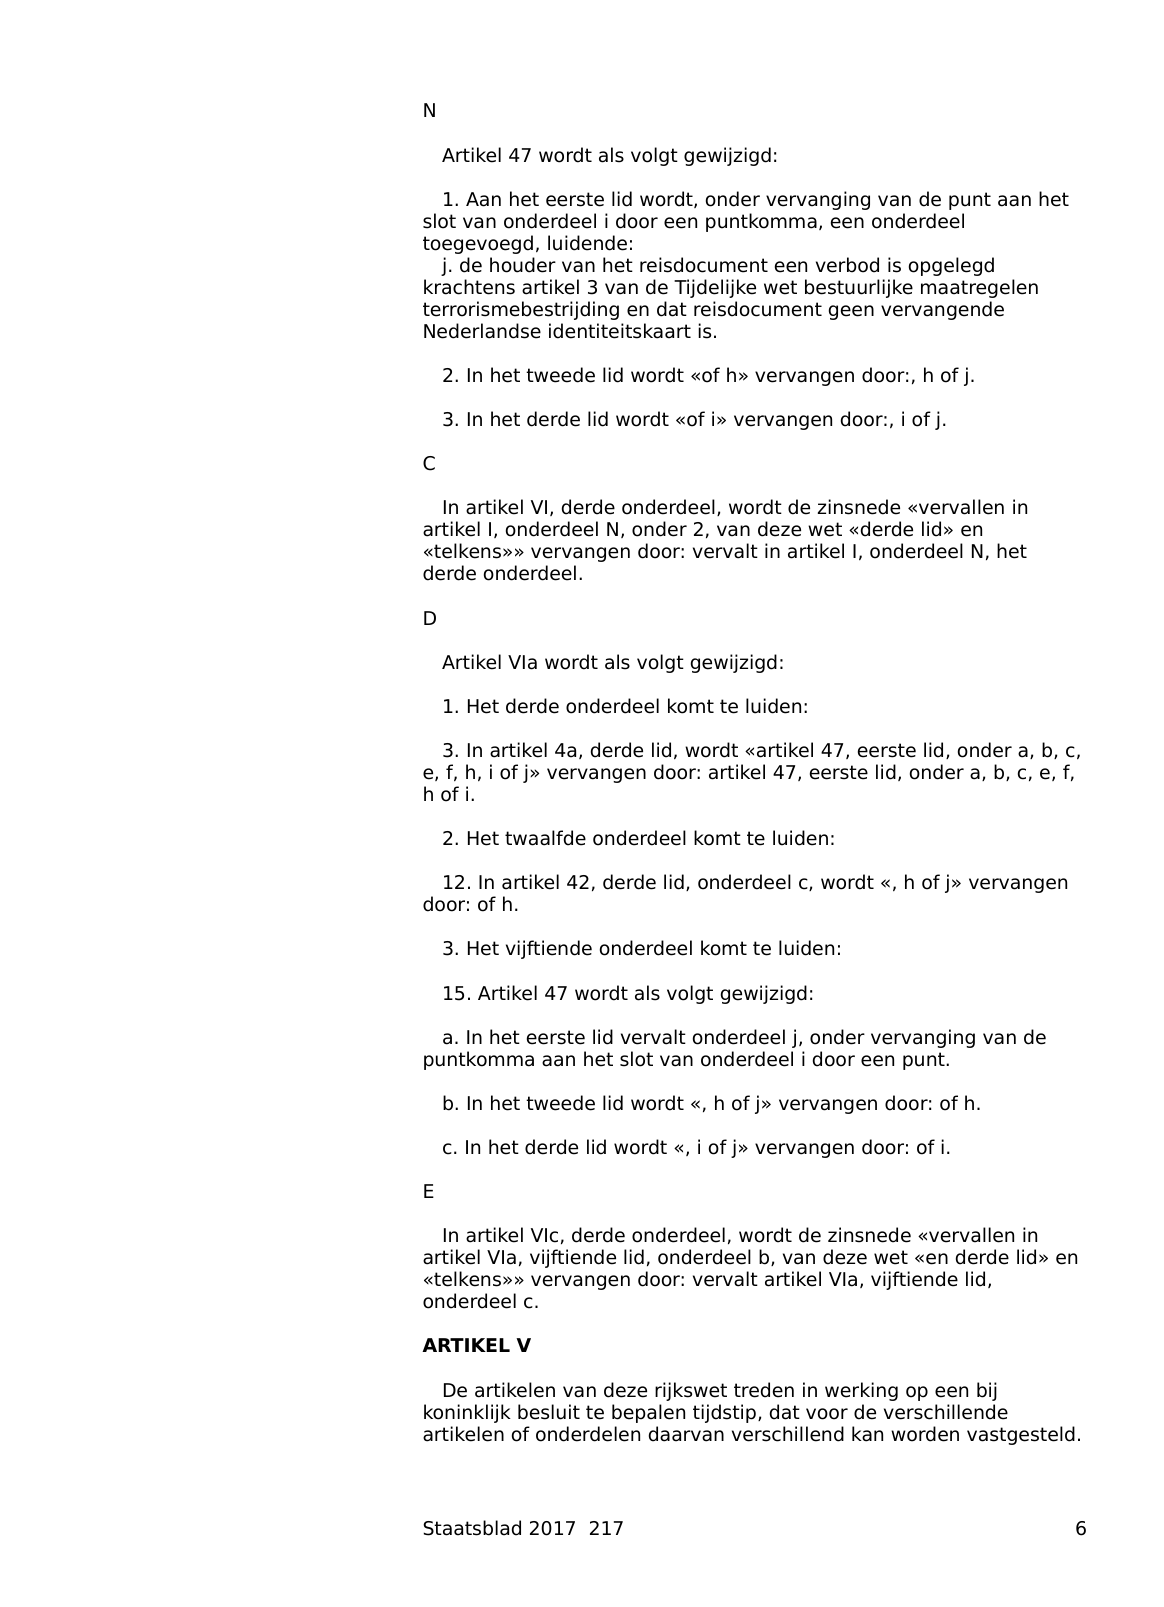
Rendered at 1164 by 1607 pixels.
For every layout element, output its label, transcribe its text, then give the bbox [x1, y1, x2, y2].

text 3. Het vijftiende onderdeel komt te luiden: [422, 938, 1087, 960]
text 1. Aan het eerste lid wordt, onder vervanging van de punt aan het slot van onderdeel i door een puntkomma, een onderdeel toegevoegd, luidende: [422, 189, 1087, 255]
text 1. Het derde onderdeel komt te luiden: [422, 696, 1087, 718]
text 2. Het twaalfde onderdeel komt te luiden: [422, 828, 1087, 850]
text j. de houder van het reisdocument een verbod is opgelegd krachtens artikel 3 van de Tijdelijke wet bestuurlijke maatregelen terrorismebestrijding en dat reisdocument geen vervangende Nederlandse identiteitskaart is. [422, 255, 1087, 343]
text b. In het tweede lid wordt «, h of j» vervangen door: of h. [422, 1093, 1087, 1115]
text Artikel VIa wordt als volgt gewijzigd: [422, 652, 1087, 673]
text 15. Artikel 47 wordt als volgt gewijzigd: [422, 982, 1087, 1004]
text 2. In het tweede lid wordt «of h» vervangen door:, h of j. [422, 365, 1087, 387]
text N [422, 100, 1087, 122]
text In artikel VI, derde onderdeel, wordt de zinsnede «vervallen in artikel I, onderdeel N, onder 2, van deze wet «derde lid» en «telkens»» vervangen door: vervalt in artikel I, onderdeel N, het derde onderdeel. [422, 497, 1087, 585]
subtitle ARTIKEL V [422, 1335, 1087, 1357]
text Artikel 47 wordt als volgt gewijzigd: [422, 144, 1087, 167]
text E [422, 1181, 1087, 1203]
text De artikelen van deze rijkswet treden in werking op een bij koninklijk besluit te bepalen tijdstip, dat voor de verschillende artikelen of onderdelen daarvan verschillend kan worden vastgesteld. [422, 1379, 1087, 1446]
text 12. In artikel 42, derde lid, onderdeel c, wordt «, h of j» vervangen door: of h. [422, 872, 1087, 916]
text D [422, 607, 1087, 629]
text c. In het derde lid wordt «, i of j» vervangen door: of i. [422, 1137, 1087, 1159]
text In artikel VIc, derde onderdeel, wordt de zinsnede «vervallen in artikel VIa, vijftiende lid, onderdeel b, van deze wet «en derde lid» en «telkens»» vervangen door: vervalt artikel VIa, vijftiende lid, onderdeel c. [422, 1225, 1087, 1313]
text 3. In het derde lid wordt «of i» vervangen door:, i of j. [422, 409, 1087, 431]
text 3. In artikel 4a, derde lid, wordt «artikel 47, eerste lid, onder a, b, c, e, f, h, i of j» vervangen door: artikel 47, eerste lid, onder a, b, c, e, f, h of i. [422, 740, 1087, 806]
text a. In het eerste lid vervalt onderdeel j, onder vervanging van de puntkomma aan het slot van onderdeel i door een punt. [422, 1027, 1087, 1071]
text C [422, 453, 1087, 475]
